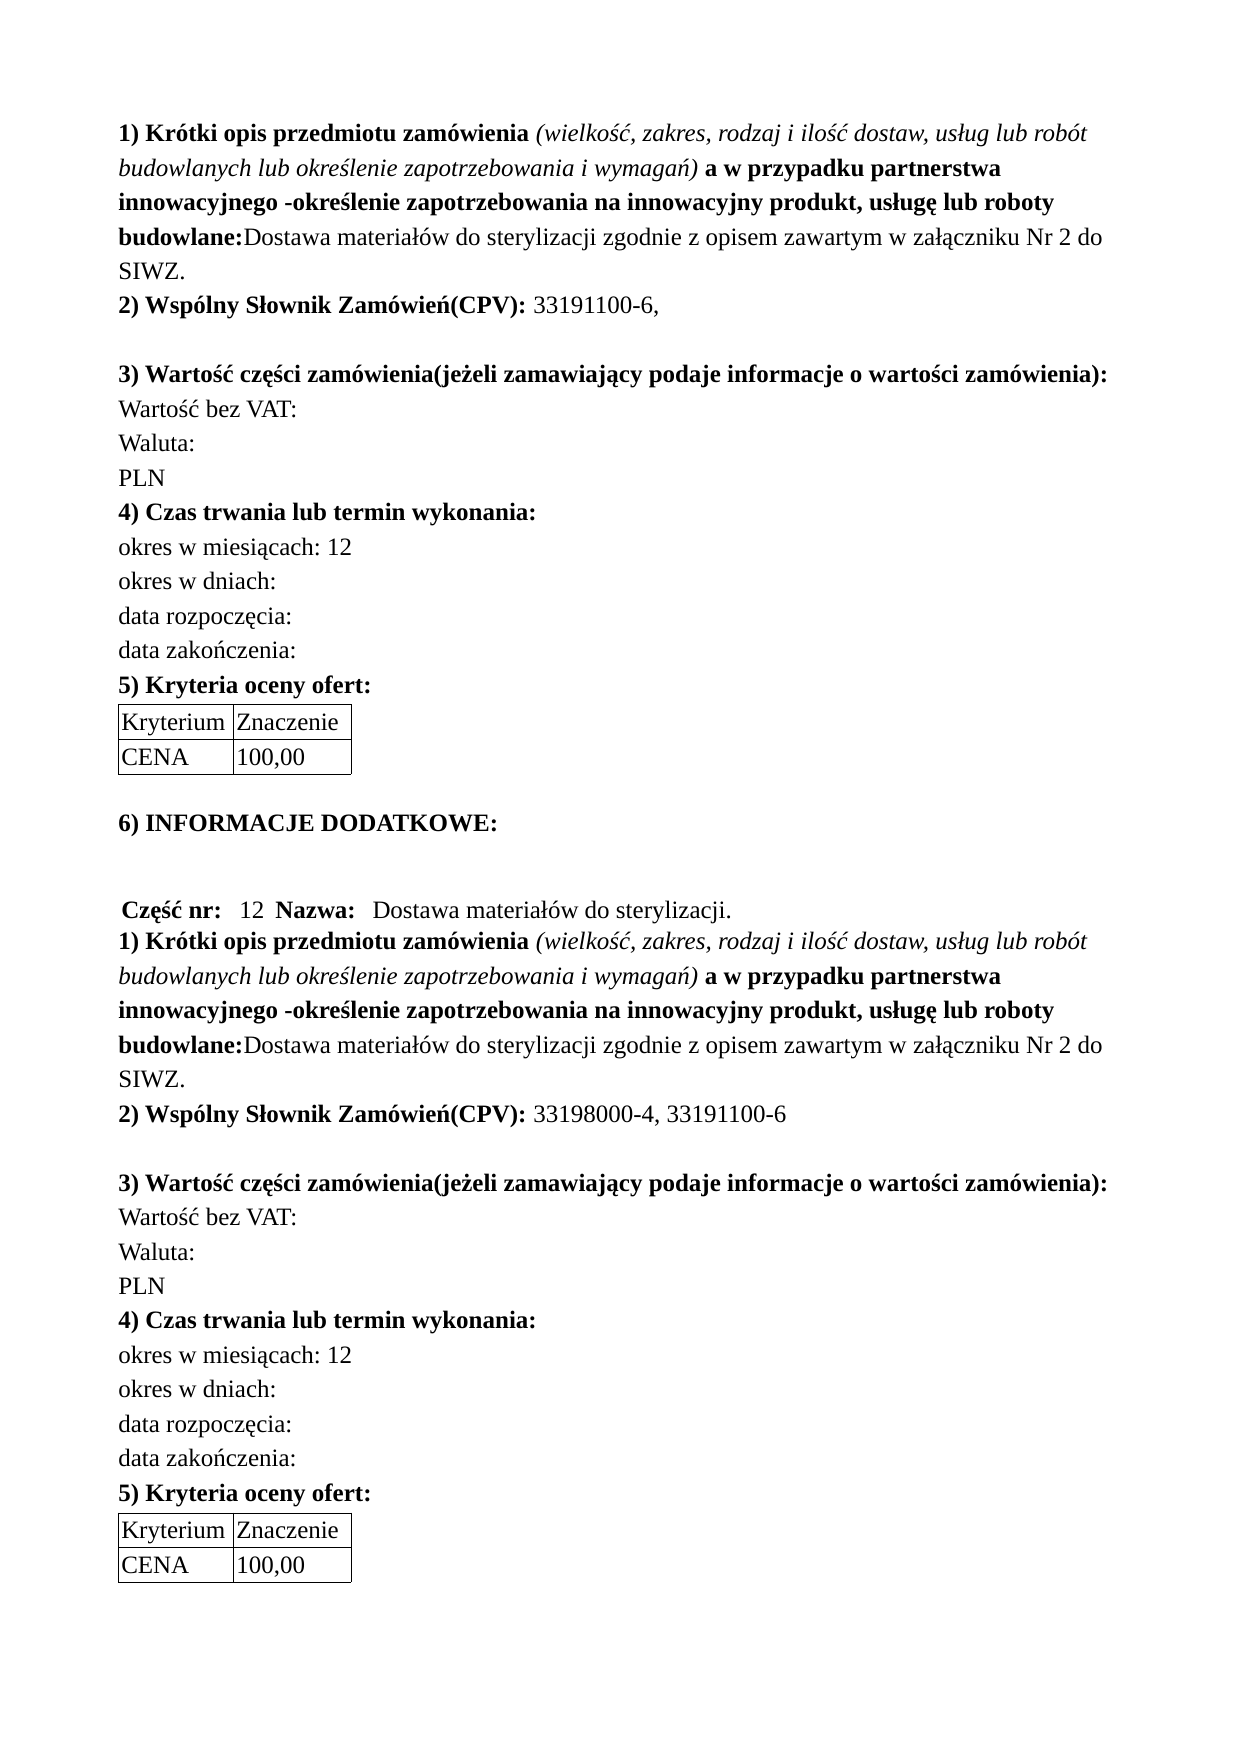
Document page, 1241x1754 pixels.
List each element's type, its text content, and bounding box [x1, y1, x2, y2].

table_cell 100,00 [234, 740, 351, 774]
text 1) Krótki opis przedmiotu zamówienia (wielkość, zakres, rodzaj i ilość dostaw, usług lub robót budowlanych lub określenie zapotrzebowania i wymagań) a w przypadku partnerstwa innowacyjnego -określenie zapotrzebowania na innowacyjny produkt, usługę lub roboty budowlane:Dostawa materiałów do sterylizacji zgodnie z opisem zawartym w załączniku Nr 2 do SIWZ. 2) Wspólny Słownik Zamówień(CPV): 33191100-6, 3) Wartość części zamówienia(jeżeli zamawiający podaje informacje o wartości zamówienia): Wartość bez VAT: Waluta: PLN 4) Czas trwania lub termin wykonania: okres w miesiącach: 12 okres w dniach: data rozpoczęcia: data zakończenia: 5) Kryteria oceny ofert: [118, 118, 1122, 698]
table_cell CENA [119, 740, 233, 774]
table_header 12 [236, 892, 272, 926]
text 1) Krótki opis przedmiotu zamówienia (wielkość, zakres, rodzaj i ilość dostaw, usług lub robót budowlanych lub określenie zapotrzebowania i wymagań) a w przypadku partnerstwa innowacyjnego -określenie zapotrzebowania na innowacyjny produkt, usługę lub roboty budowlane:Dostawa materiałów do sterylizacji zgodnie z opisem zawartym w załączniku Nr 2 do SIWZ. 2) Wspólny Słownik Zamówień(CPV): 33198000-4, 33191100-6 3) Wartość części zamówienia(jeżeli zamawiający podaje informacje o wartości zamówienia): Wartość bez VAT: Waluta: PLN 4) Czas trwania lub termin wykonania: okres w miesiącach: 12 okres w dniach: data rozpoczęcia: data zakończenia: 5) Kryteria oceny ofert: [118, 926, 1122, 1507]
table_header Kryterium [119, 705, 233, 739]
table_header Dostawa materiałów do sterylizacji. [369, 892, 742, 926]
table_cell CENA [119, 1548, 233, 1582]
table_header Nazwa: [272, 892, 369, 926]
table_header Znaczenie [234, 705, 351, 739]
table_header Część nr: [118, 892, 236, 926]
table_cell 100,00 [234, 1548, 351, 1582]
table_header Kryterium [119, 1514, 233, 1547]
text 6) INFORMACJE DODATKOWE: [118, 774, 1122, 871]
table_header Znaczenie [234, 1514, 351, 1547]
